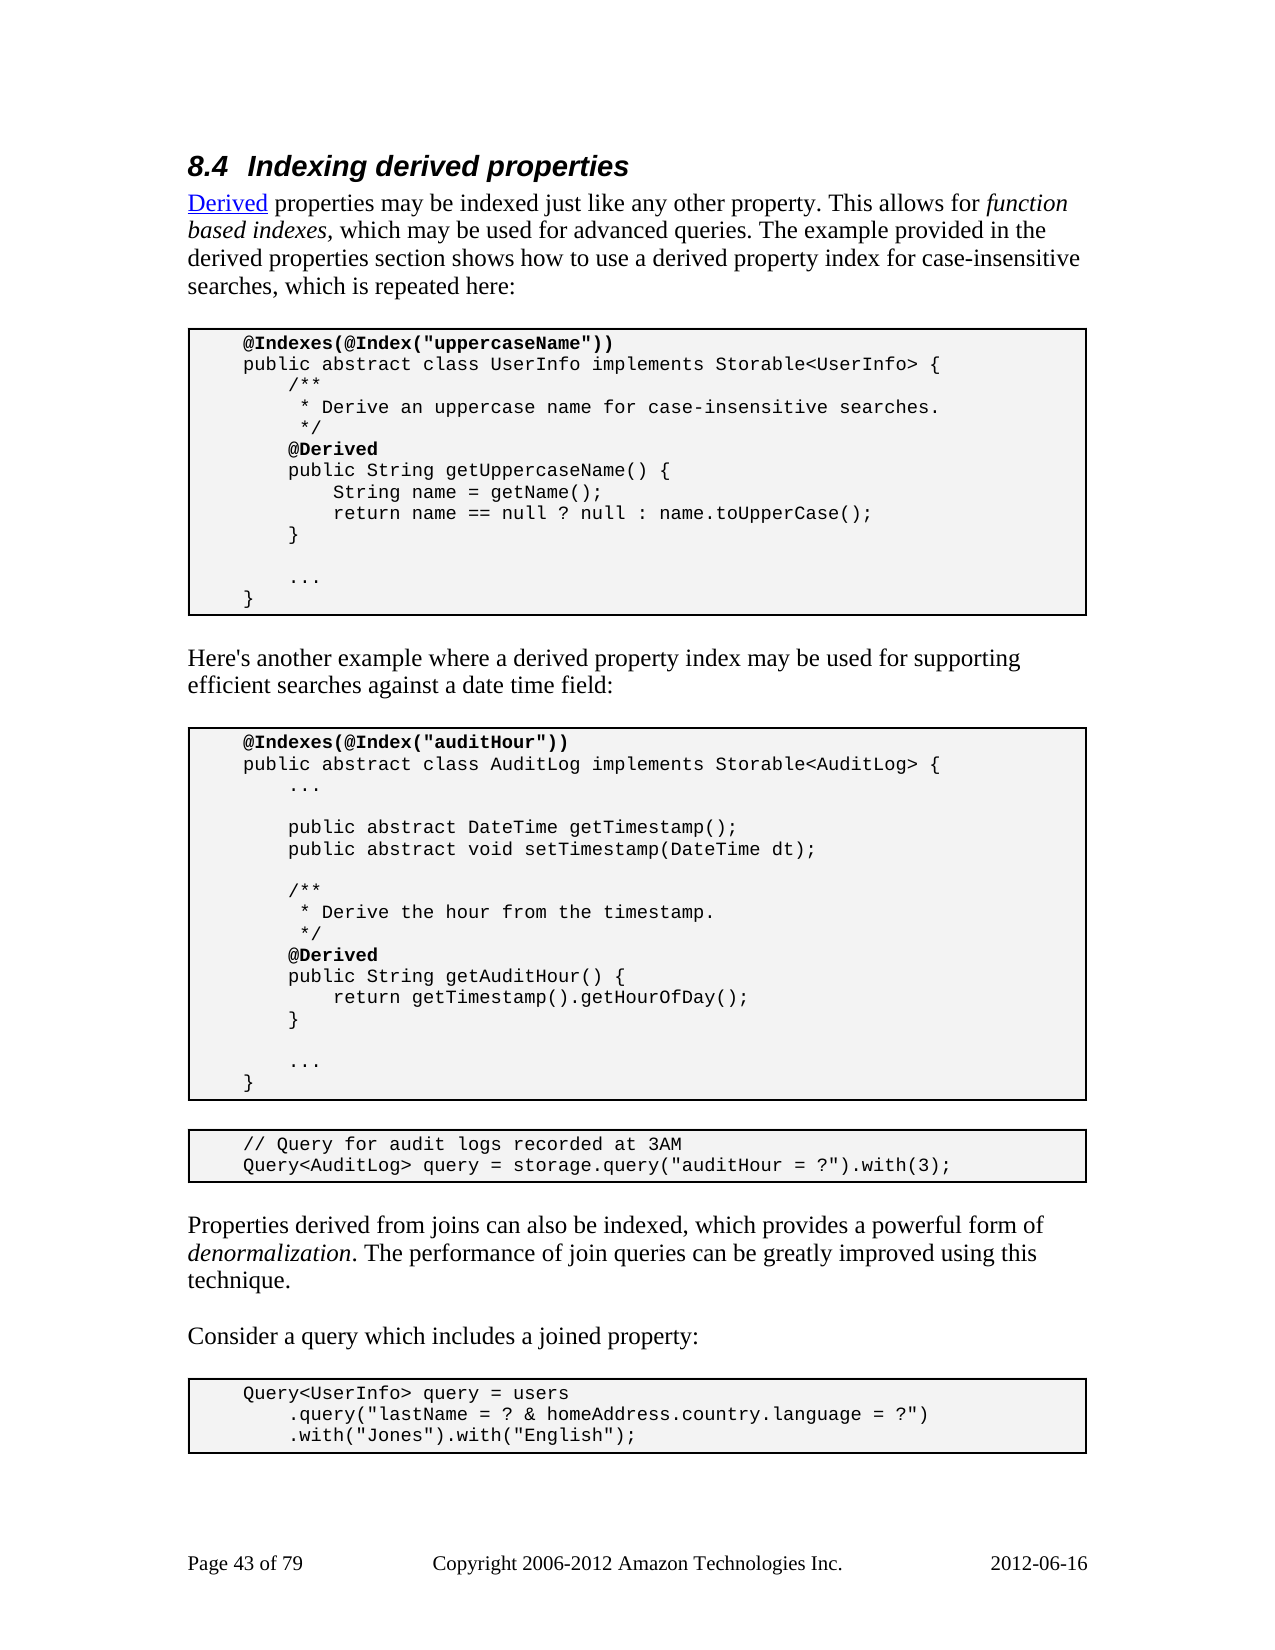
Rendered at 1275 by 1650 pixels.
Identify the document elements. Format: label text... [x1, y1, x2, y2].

text return name == null ? null : name.toUpperCase(); [190, 497, 1085, 519]
text * Derive an uppercase name for case-insensitive searches. [190, 391, 1085, 412]
text public String getUppercaseName() { [190, 455, 1085, 476]
text public abstract void setTimestamp(DateTime dt); [190, 833, 1085, 854]
text ... [190, 1046, 1085, 1067]
text String name = getName(); [190, 476, 1085, 497]
text .with("Jones").with("English"); [190, 1420, 1085, 1452]
text public abstract class AuditLog implements Storable<AuditLog> { [190, 748, 1085, 769]
text ... [190, 561, 1085, 582]
subtitle Indexing derived properties [187, 150, 1087, 183]
text } [190, 519, 1085, 540]
text Derived properties may be indexed just like any other property. This allows for function based indexes, which may be used for advanced queries. The example provided in the derived properties section shows how to use a derived property index for case-insensitive searches, which is repeated here: [187, 189, 1087, 300]
text return getTimestamp().getHourOfDay(); [190, 982, 1085, 1003]
text Properties derived from joins can also be indexed, which provides a powerful form of denormalization. The performance of join queries can be greatly improved using this technique. [187, 1211, 1087, 1294]
text } [190, 1067, 1085, 1099]
text ... [190, 769, 1085, 791]
text // Query for audit logs recorded at 3AM [190, 1131, 1085, 1150]
text @Indexes(@Index("auditHour")) [190, 729, 1085, 748]
text Consider a query which includes a joined property: [187, 1322, 1087, 1350]
text @Derived [190, 434, 1085, 455]
text */ [190, 412, 1085, 434]
text @Derived [190, 939, 1085, 961]
text } [190, 1003, 1085, 1024]
text public abstract DateTime getTimestamp(); [190, 812, 1085, 833]
text /** [190, 370, 1085, 391]
text .query("lastName = ? & homeAddress.country.language = ?") [190, 1399, 1085, 1420]
text public String getAuditHour() { [190, 961, 1085, 982]
text } [190, 582, 1085, 614]
text Here's another example where a derived property index may be used for supporting efficient searches against a date time field: [187, 644, 1087, 699]
text public abstract class UserInfo implements Storable<UserInfo> { [190, 349, 1085, 370]
text /** [190, 876, 1085, 897]
text @Indexes(@Index("uppercaseName")) [190, 330, 1085, 349]
text * Derive the hour from the timestamp. [190, 897, 1085, 918]
text Query<UserInfo> query = users [190, 1380, 1085, 1399]
text Query<AuditLog> query = storage.query("auditHour = ?").with(3); [190, 1150, 1085, 1181]
text */ [190, 918, 1085, 939]
